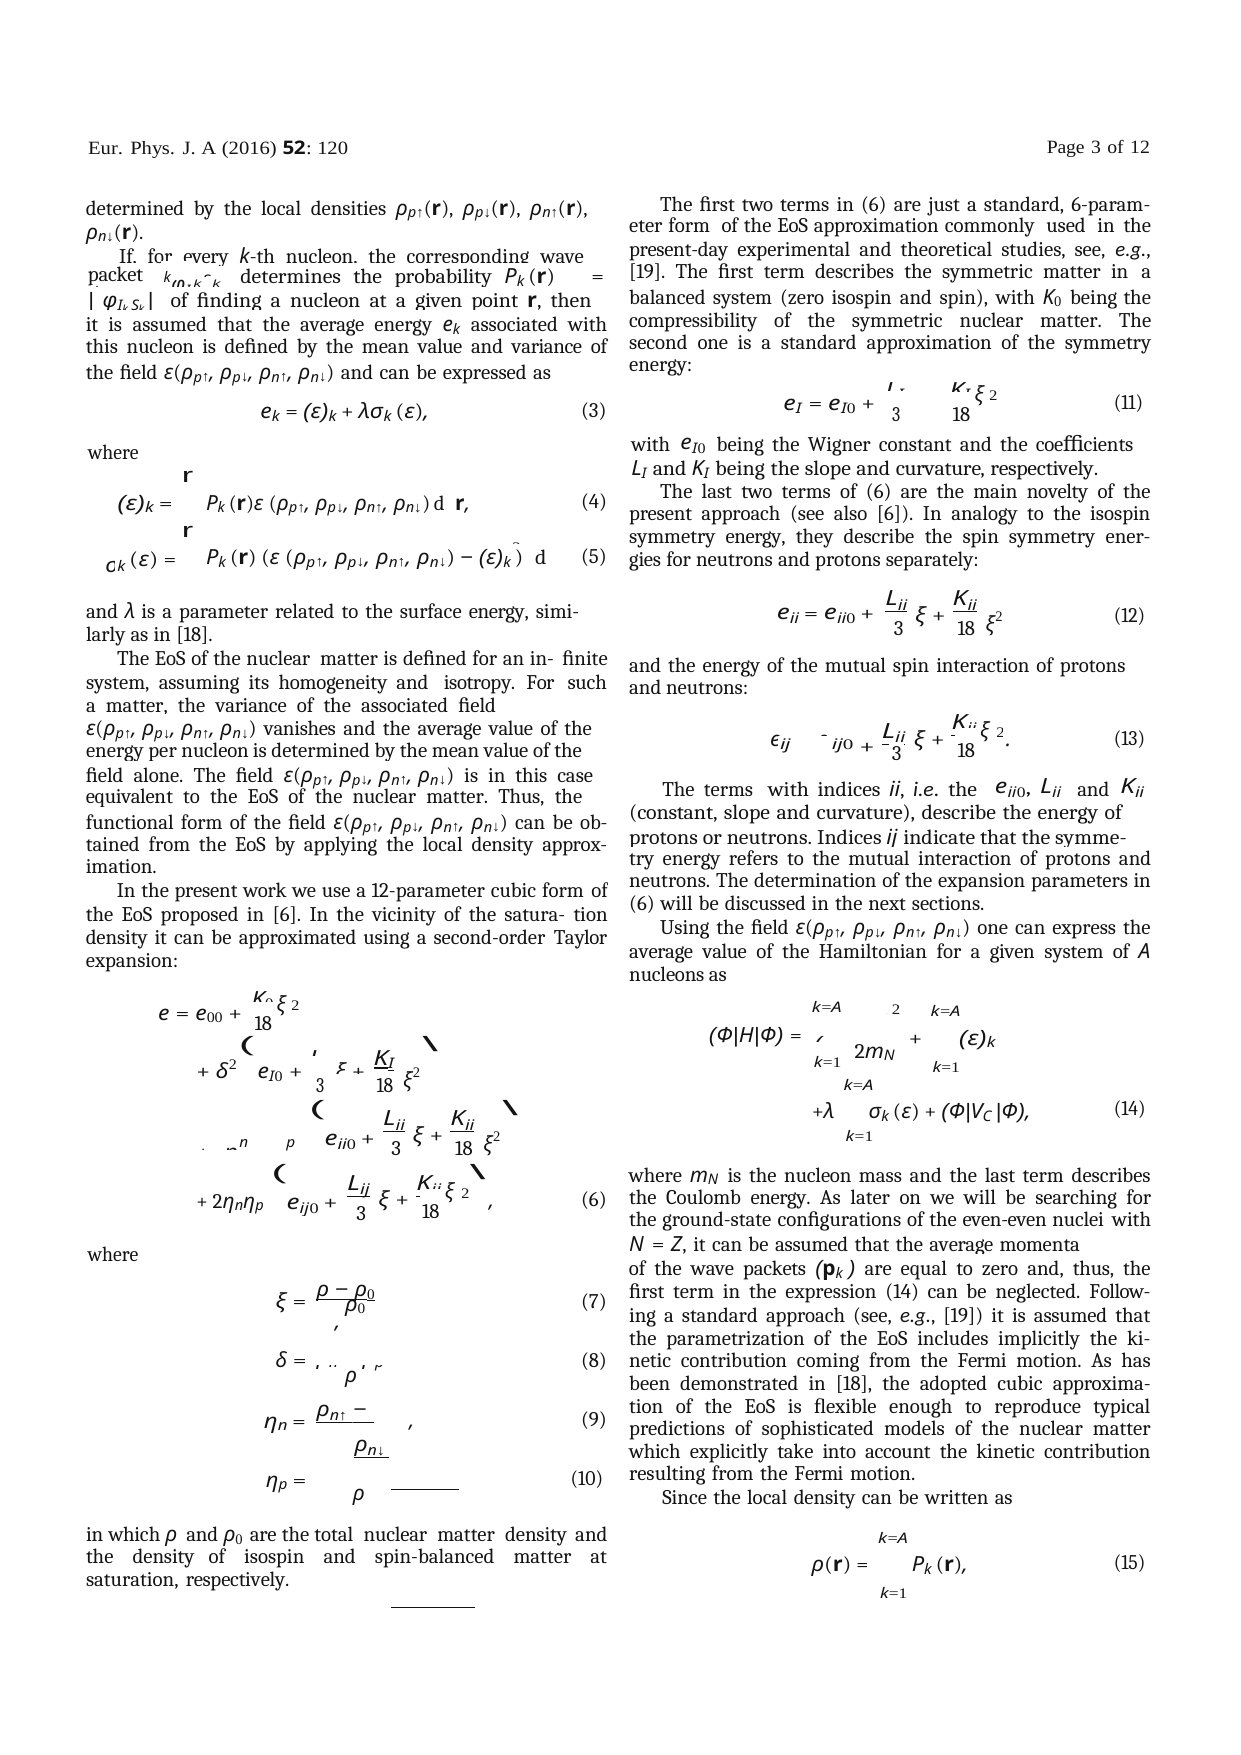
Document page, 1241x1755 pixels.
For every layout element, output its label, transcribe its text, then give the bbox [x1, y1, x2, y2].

text \ [422, 1042, 439, 1053]
text determines the probability Pk (r) = [240, 263, 609, 287]
text eii0 + [324, 1123, 378, 1151]
text (13) [1113, 727, 1152, 751]
text ij ij0 [780, 736, 856, 752]
text e = e00 + [158, 1001, 246, 1026]
text Eur. Phys. J. A (2016) 52: 120 [88, 138, 354, 158]
text 2 [892, 1008, 902, 1016]
text Kii [450, 1111, 482, 1135]
text packet [88, 263, 148, 286]
text + Lij [859, 714, 911, 750]
text Since the local density can be written as [662, 1486, 1153, 1509]
text Pk (r)ε (ρp↑, ρp↓, ρn↑, ρn↓)d r, [206, 490, 473, 515]
text + (ε)k [906, 1023, 1000, 1052]
text ρn − ρp , [316, 1365, 343, 1375]
text 2 [989, 388, 999, 404]
text Kij [425, 1175, 448, 1189]
text (9) [581, 1408, 609, 1431]
text ηp = [266, 1467, 310, 1492]
text ( [316, 1107, 378, 1118]
text k=A [906, 1003, 986, 1020]
text Lij [347, 1175, 376, 1199]
text and the energy of the mutual spin interaction of protons and neutrons: [629, 654, 1151, 699]
text (3) [581, 399, 609, 422]
text S [202, 272, 214, 277]
text k k [193, 277, 222, 287]
text ξ2 [985, 601, 1006, 627]
text ξ = [275, 1290, 310, 1314]
text eii0, Lii [994, 778, 1068, 801]
text Kij [951, 714, 956, 735]
text \ [470, 1171, 487, 1182]
text K0 [251, 987, 279, 1008]
text ( [814, 1014, 852, 1042]
text ρ [353, 1483, 365, 1505]
text e = e [770, 727, 834, 751]
text LI and KI being the slope and curvature, respectively. [631, 457, 1153, 480]
text σ2 [105, 541, 128, 568]
text (15) [1113, 1551, 1152, 1574]
text where [88, 441, 143, 464]
text k=1 [906, 1057, 986, 1073]
text eI0 [680, 434, 708, 457]
text it is assumed that the average energy ek associated with this nucleon is deﬁned by the mean value and variance of the ﬁeld ε(ρp↑, ρp↓, ρn↑, ρn↓) and can be expressed as [86, 310, 607, 386]
text 18 ξ [422, 1189, 462, 1226]
text 2mN [854, 1039, 898, 1063]
text r [182, 474, 195, 485]
text + η2 + η2 [196, 1120, 308, 1150]
text ﬁeld alone. The ﬁeld ε(ρp↑, ρp↓, ρn↑, ρn↓) is in this case equivalent to the EoS of the nuclear matter. Thus, the [86, 762, 607, 807]
text 2 [996, 724, 1007, 736]
text eij0 + [286, 1187, 342, 1216]
text 3 [356, 1201, 376, 1225]
text (constant, slope and curvature), describe the energy of protons or neutrons. Indices ij indicate that the symme- [629, 801, 1151, 847]
text k=1 [816, 1583, 971, 1600]
text ( [239, 1042, 245, 1053]
text k=A [812, 1003, 862, 1014]
text (5) [581, 544, 609, 568]
text (6) [581, 1188, 609, 1211]
text with indices ii, i.e. the [768, 778, 987, 801]
text δ = [275, 1349, 310, 1373]
text (14) [1113, 1097, 1152, 1121]
text (Φ|H|Φ) = [709, 1024, 807, 1047]
text ξ + [378, 1188, 411, 1212]
text 3 18 [316, 1074, 399, 1097]
text 3 [892, 742, 904, 765]
text ρn − ρp , [316, 1336, 398, 1375]
text ( [245, 1042, 256, 1053]
text The terms [662, 778, 760, 801]
text (4) [581, 490, 609, 513]
text ( [271, 1171, 279, 1182]
text r [182, 528, 195, 539]
text (12) [1113, 604, 1152, 627]
text and λ is a parameter related to the surface energy, simi- larly as in [18]. [86, 598, 607, 647]
text where mN is the nucleon mass and the last term describes the Coulomb energy. As later on we will be searching for the ground-state conﬁgurations of the even-even nuclei with N = Z, it can be assumed that the average momenta [629, 1161, 1151, 1254]
text Kij [960, 714, 984, 728]
text 3 18 ξ [892, 392, 990, 428]
text Lii [383, 1111, 411, 1135]
text 18 [957, 617, 984, 641]
text Using the ﬁeld ε(ρp↑, ρp↓, ρn↑, ρn↓) one can express the average value of the Hamiltonian for a given system of A nucleons as [629, 916, 1151, 986]
text If, for every k-th nucleon, the corresponding wave [119, 246, 609, 266]
text Kii [952, 591, 984, 615]
text LI [309, 1046, 333, 1056]
text 2 [461, 1184, 487, 1201]
text k (ε) = [117, 544, 184, 572]
text k=A [816, 1530, 971, 1547]
text Pk (r) (ε (ρp↑, ρp↓, ρn↑, ρn↓) − (ε)k ) d r [206, 544, 557, 577]
text KI [949, 378, 976, 392]
text + 2ηnηp [196, 1188, 269, 1213]
text ξ2 [483, 1121, 503, 1147]
text k=1 [814, 1054, 846, 1071]
text ρ(r) = Pk (r), [810, 1549, 971, 1579]
text 18 [455, 1137, 482, 1161]
text functional form of the ﬁeld ε(ρp↑, ρp↓, ρn↑, ρn↓) can be ob- tained from the EoS by applying the local density approx- imation. [86, 808, 608, 879]
text Page 3 of 12 [1047, 138, 1152, 158]
text ξ + [412, 1124, 445, 1147]
text | φIk Sk | of ﬁnding a nucleon at a given point r, then [88, 287, 609, 310]
text where [88, 1243, 143, 1266]
text 2 [291, 998, 301, 1014]
text The EoS of the nuclear matter is deﬁned for an in- ﬁnite system, assuming its homogeneity and isotropy. For such a matter, the variance of the associated ﬁeld [86, 647, 608, 714]
text Lii [885, 591, 913, 615]
text (7) [581, 1290, 609, 1313]
text with [631, 433, 673, 457]
text KI [373, 1046, 400, 1071]
text (ε)k = [117, 490, 177, 515]
text 18 ξ [957, 728, 997, 765]
text ( [278, 1171, 342, 1182]
text Kii [1120, 778, 1151, 801]
text 2 [512, 539, 522, 544]
text In the present work we use a 12-parameter cubic form of the EoS proposed in [6]. In the vicinity of the satura- tion density it can be approximated using a second-order Taylor expansion: [86, 879, 608, 972]
text n p [239, 1134, 297, 1151]
text , [409, 1409, 417, 1432]
text + δ2 eI0 + ξ + [196, 1056, 368, 1084]
text \ [502, 1107, 520, 1118]
text 3 [893, 617, 913, 641]
text try energy refers to the mutual interaction of protons and neutrons. The determination of the expansion parameters in (6) will be discussed in the next sections. [629, 847, 1151, 916]
text , [489, 1189, 497, 1212]
text ek = (ε)k + λσk (ε), [260, 399, 437, 424]
text determined by the local densities ρp↑(r), ρp↓(r), ρn↑(r), ρn↓(r). [86, 194, 608, 246]
text ξ + [915, 604, 947, 627]
text ε(ρp↑, ρp↓, ρn↑, ρn↓) vanishes and the average value of the energy per nucleon is determined by the mean value of the [86, 715, 608, 761]
text ρn↑ − ρn↓ ρ [316, 1394, 403, 1485]
text Kij [416, 1175, 421, 1196]
text and [1077, 778, 1112, 801]
text 18 ξ [254, 1002, 292, 1038]
text The last two terms of (6) are the main novelty of the present approach (see also [6]). In analogy to the isospin symmetry energy, they describe the spin symmetry ener- gies for neutrons and protons separately: [629, 480, 1151, 571]
text ξ2 [403, 1056, 423, 1083]
text LI [885, 378, 909, 391]
text eii = eii0 + [777, 604, 880, 629]
text eI = eI0 + ξ + [783, 391, 944, 416]
text 3 [391, 1137, 411, 1161]
text The ﬁrst two terms in (6) are just a standard, 6-param- eter form of the EoS approximation commonly used in the present-day experimental and theoretical studies, see, e.g., [19]. The ﬁrst term describes the symmetric matter in a balanced system (zero isospin and spin), with K0 being the compressibility of the symmetric nuclear matter. The second one is a standard approximation of the symmetry energy: [629, 193, 1151, 377]
text (8) [581, 1349, 609, 1372]
text (10) [570, 1467, 609, 1490]
text +λ σk (ε) + (Φ|VC |Φ), [812, 1096, 1043, 1125]
text ρ [345, 1365, 358, 1387]
text kφI [163, 261, 195, 287]
text being the Wigner constant and the coeﬃcients [716, 433, 1152, 457]
text ξ + [914, 727, 946, 751]
text p [860, 1010, 875, 1014]
text ηn = [264, 1408, 310, 1433]
text ρ − ρ0 , ρ0 [316, 1280, 384, 1332]
text of the wave packets (pk ) are equal to zero and, thus, the ﬁrst term in the expression (14) can be neglected. Follow- ing a standard approach (see, e.g., [19]) it is assumed that the parametrization of the EoS includes implicitly the ki- netic contribution coming from the Fermi motion. As has been demonstrated in [18], the adopted cubic approxima- tion of the EoS is ﬂexible enough to reproduce typical predictions of sophisticated models of the nuclear matter which explicitly take into account the kinetic contribution resulting from the Fermi motion. [629, 1254, 1151, 1486]
text k=1 [845, 1128, 878, 1144]
text (11) [1113, 391, 1152, 414]
text ( [309, 1107, 317, 1118]
text . [1006, 728, 1013, 751]
text in which ρ and ρ0 are the total nuclear matter density and the density of isospin and spin-balanced matter at saturation, respectively. [86, 1521, 608, 1591]
text k=A [843, 1077, 1043, 1093]
